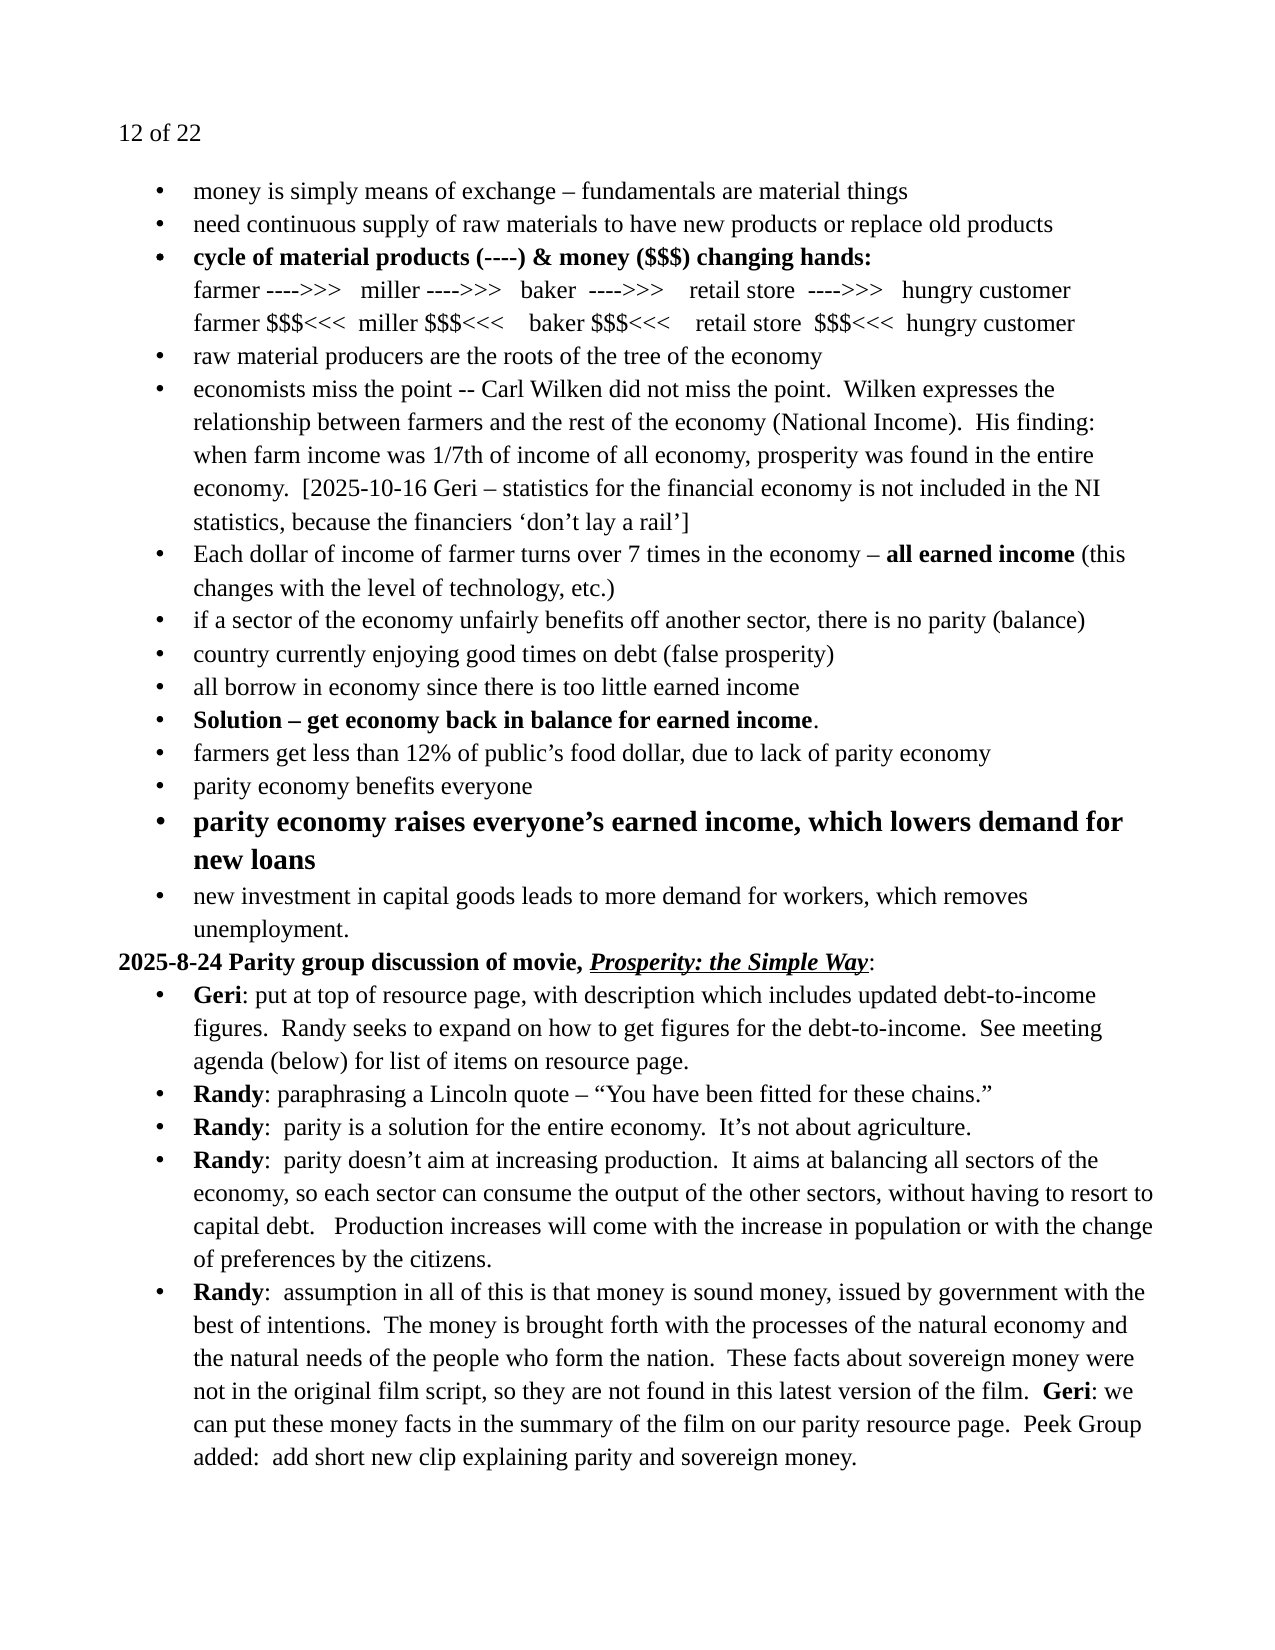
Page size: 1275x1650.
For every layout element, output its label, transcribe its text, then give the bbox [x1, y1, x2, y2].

list Randy: parity doesn’t aim at increasing production. It aims at balancing all sectors of the economy, so each sector can consume the output of the other sectors, without having to resort to capital debt. Production increases will come with the increase in population or with the change of preferences by the citizens. [156, 1145, 1157, 1273]
list Randy: parity is a solution for the entire economy. It’s not about agriculture. [156, 1112, 1157, 1141]
list Solution – get economy back in balance for earned income. [156, 705, 1157, 733]
list new investment in capital goods leads to more demand for workers, which removes unemployment. [156, 881, 1157, 943]
text farmer ---->>> miller ---->>> baker ---->>> retail store ---->>> hungry customer [118, 275, 1157, 304]
list money is simply means of exchange – fundamentals are material things [156, 176, 1157, 205]
list Randy: assumption in all of this is that money is sound money, issued by government with the best of intentions. The money is brought forth with the processes of the natural economy and the natural needs of the people who form the nation. These facts about sovereign money were not in the original film script, so they are not found in this latest version of the film. Geri: we can put these money facts in the summary of the film on our parity resource page. Peek Group added: add short new clip explaining parity and sovereign money. [156, 1277, 1157, 1471]
list country currently enjoying good times on debt (false prosperity) [156, 639, 1157, 667]
list parity economy raises everyone’s earned income, which lowers demand for new loans [156, 804, 1157, 876]
list farmers get less than 12% of public’s food dollar, due to lack of parity economy [156, 738, 1157, 766]
list Randy: paraphrasing a Lincoln quote – “You have been fitted for these chains.” [156, 1079, 1157, 1108]
text farmer $$$<<< miller $$$<<< baker $$$<<< retail store $$$<<< hungry customer [118, 308, 1157, 337]
list cycle of material products (----) & money ($$$) changing hands: [156, 242, 1157, 271]
list Geri: put at top of resource page, with description which includes updated debt-to-income figures. Randy seeks to expand on how to get figures for the debt-to-income. See meeting agenda (below) for list of items on resource page. [156, 980, 1157, 1075]
list raw material producers are the roots of the tree of the economy [156, 341, 1157, 370]
list all borrow in economy since there is too little earned income [156, 672, 1157, 700]
list economists miss the point -- Carl Wilken did not miss the point. Wilken expresses the relationship between farmers and the rest of the economy (National Income). His finding: when farm income was 1/7th of income of all economy, prosperity was found in the entire economy. [2025-10-16 Geri – statistics for the financial economy is not included in the NI statistics, because the financiers ‘don’t lay a rail’] [156, 374, 1157, 535]
list need continuous supply of raw materials to have new products or replace old products [156, 209, 1157, 238]
text 2025-8-24 Parity group discussion of movie, Prosperity: the Simple Way: [118, 947, 1157, 976]
list Each dollar of income of farmer turns over 7 times in the economy – all earned income (this changes with the level of technology, etc.) [156, 539, 1157, 601]
list parity economy benefits everyone [156, 771, 1157, 799]
list if a sector of the economy unfairly benefits off another sector, there is no parity (balance) [156, 606, 1157, 634]
